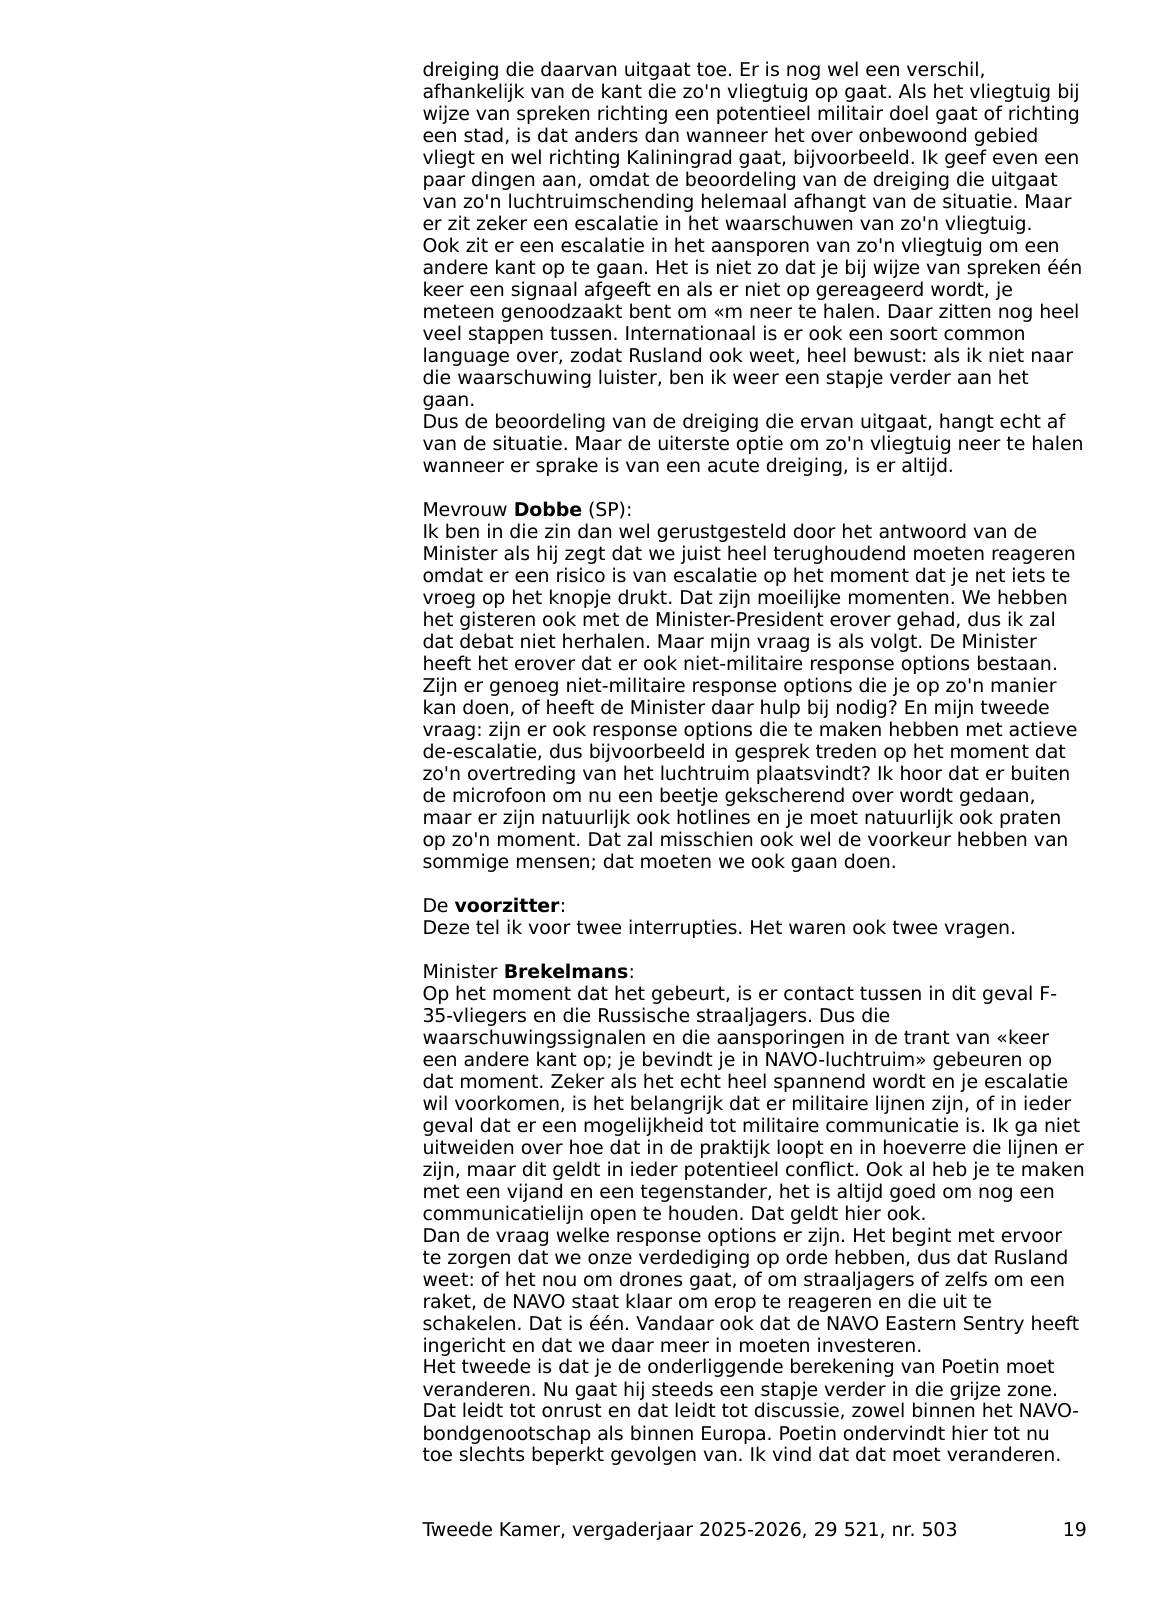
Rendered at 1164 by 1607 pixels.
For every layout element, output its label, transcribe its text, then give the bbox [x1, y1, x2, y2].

text De voorzitter: [422, 895, 1087, 917]
text Dan de vraag welke response options er zijn. Het begint met ervoor te zorgen dat we onze verdediging op orde hebben, dus dat Rusland weet: of het nou om drones gaat, of om straaljagers of zelfs om een raket, de NAVO staat klaar om erop te reageren en die uit te schakelen. Dat is één. Vandaar ook dat de NAVO Eastern Sentry heeft ingericht en dat we daar meer in moeten investeren. [422, 1224, 1087, 1356]
text dreiging die daarvan uitgaat toe. Er is nog wel een verschil, afhankelijk van de kant die zo'n vliegtuig op gaat. Als het vliegtuig bij wijze van spreken richting een potentieel militair doel gaat of richting een stad, is dat anders dan wanneer het over onbewoond gebied vliegt en wel richting Kaliningrad gaat, bijvoorbeeld. Ik geef even een paar dingen aan, omdat de beoordeling van de dreiging die uitgaat van zo'n luchtruimschending helemaal afhangt van de situatie. Maar er zit zeker een escalatie in het waarschuwen van zo'n vliegtuig. [422, 59, 1087, 235]
text Deze tel ik voor twee interrupties. Het waren ook twee vragen. [422, 917, 1087, 939]
text Dus de beoordeling van de dreiging die ervan uitgaat, hangt echt af van de situatie. Maar de uiterste optie om zo'n vliegtuig neer te halen wanneer er sprake is van een acute dreiging, is er altijd. [422, 411, 1087, 477]
text Minister Brekelmans: [422, 961, 1087, 983]
text Ik ben in die zin dan wel gerustgesteld door het antwoord van de Minister als hij zegt dat we juist heel terughoudend moeten reageren omdat er een risico is van escalatie op het moment dat je net iets te vroeg op het knopje drukt. Dat zijn moeilijke momenten. We hebben het gisteren ook met de Minister-President erover gehad, dus ik zal dat debat niet herhalen. Maar mijn vraag is als volgt. De Minister heeft het erover dat er ook niet-militaire response options bestaan. Zijn er genoeg niet-militaire response options die je op zo'n manier kan doen, of heeft de Minister daar hulp bij nodig? En mijn tweede vraag: zijn er ook response options die te maken hebben met actieve de-escalatie, dus bijvoorbeeld in gesprek treden op het moment dat zo'n overtreding van het luchtruim plaatsvindt? Ik hoor dat er buiten de microfoon om nu een beetje gekscherend over wordt gedaan, maar er zijn natuurlijk ook hotlines en je moet natuurlijk ook praten op zo'n moment. Dat zal misschien ook wel de voorkeur hebben van sommige mensen; dat moeten we ook gaan doen. [422, 521, 1087, 872]
text Op het moment dat het gebeurt, is er contact tussen in dit geval F-35-vliegers en die Russische straaljagers. Dus die waarschuwingssignalen en die aansporingen in de trant van «keer een andere kant op; je bevindt je in NAVO-luchtruim» gebeuren op dat moment. Zeker als het echt heel spannend wordt en je escalatie wil voorkomen, is het belangrijk dat er militaire lijnen zijn, of in ieder geval dat er een mogelijkheid tot militaire communicatie is. Ik ga niet uitweiden over hoe dat in de praktijk loopt en in hoeverre die lijnen er zijn, maar dit geldt in ieder potentieel conflict. Ook al heb je te maken met een vijand en een tegenstander, het is altijd goed om nog een communicatielijn open te houden. Dat geldt hier ook. [422, 983, 1087, 1224]
text Het tweede is dat je de onderliggende berekening van Poetin moet veranderen. Nu gaat hij steeds een stapje verder in die grijze zone. Dat leidt tot onrust en dat leidt tot discussie, zowel binnen het NAVO-bondgenootschap als binnen Europa. Poetin ondervindt hier tot nu toe slechts beperkt gevolgen van. Ik vind dat dat moet veranderen. [422, 1356, 1087, 1466]
text Mevrouw Dobbe (SP): [422, 499, 1087, 521]
text Ook zit er een escalatie in het aansporen van zo'n vliegtuig om een andere kant op te gaan. Het is niet zo dat je bij wijze van spreken één keer een signaal afgeeft en als er niet op gereageerd wordt, je meteen genoodzaakt bent om «m neer te halen. Daar zitten nog heel veel stappen tussen. Internationaal is er ook een soort common language over, zodat Rusland ook weet, heel bewust: als ik niet naar die waarschuwing luister, ben ik weer een stapje verder aan het gaan. [422, 235, 1087, 411]
